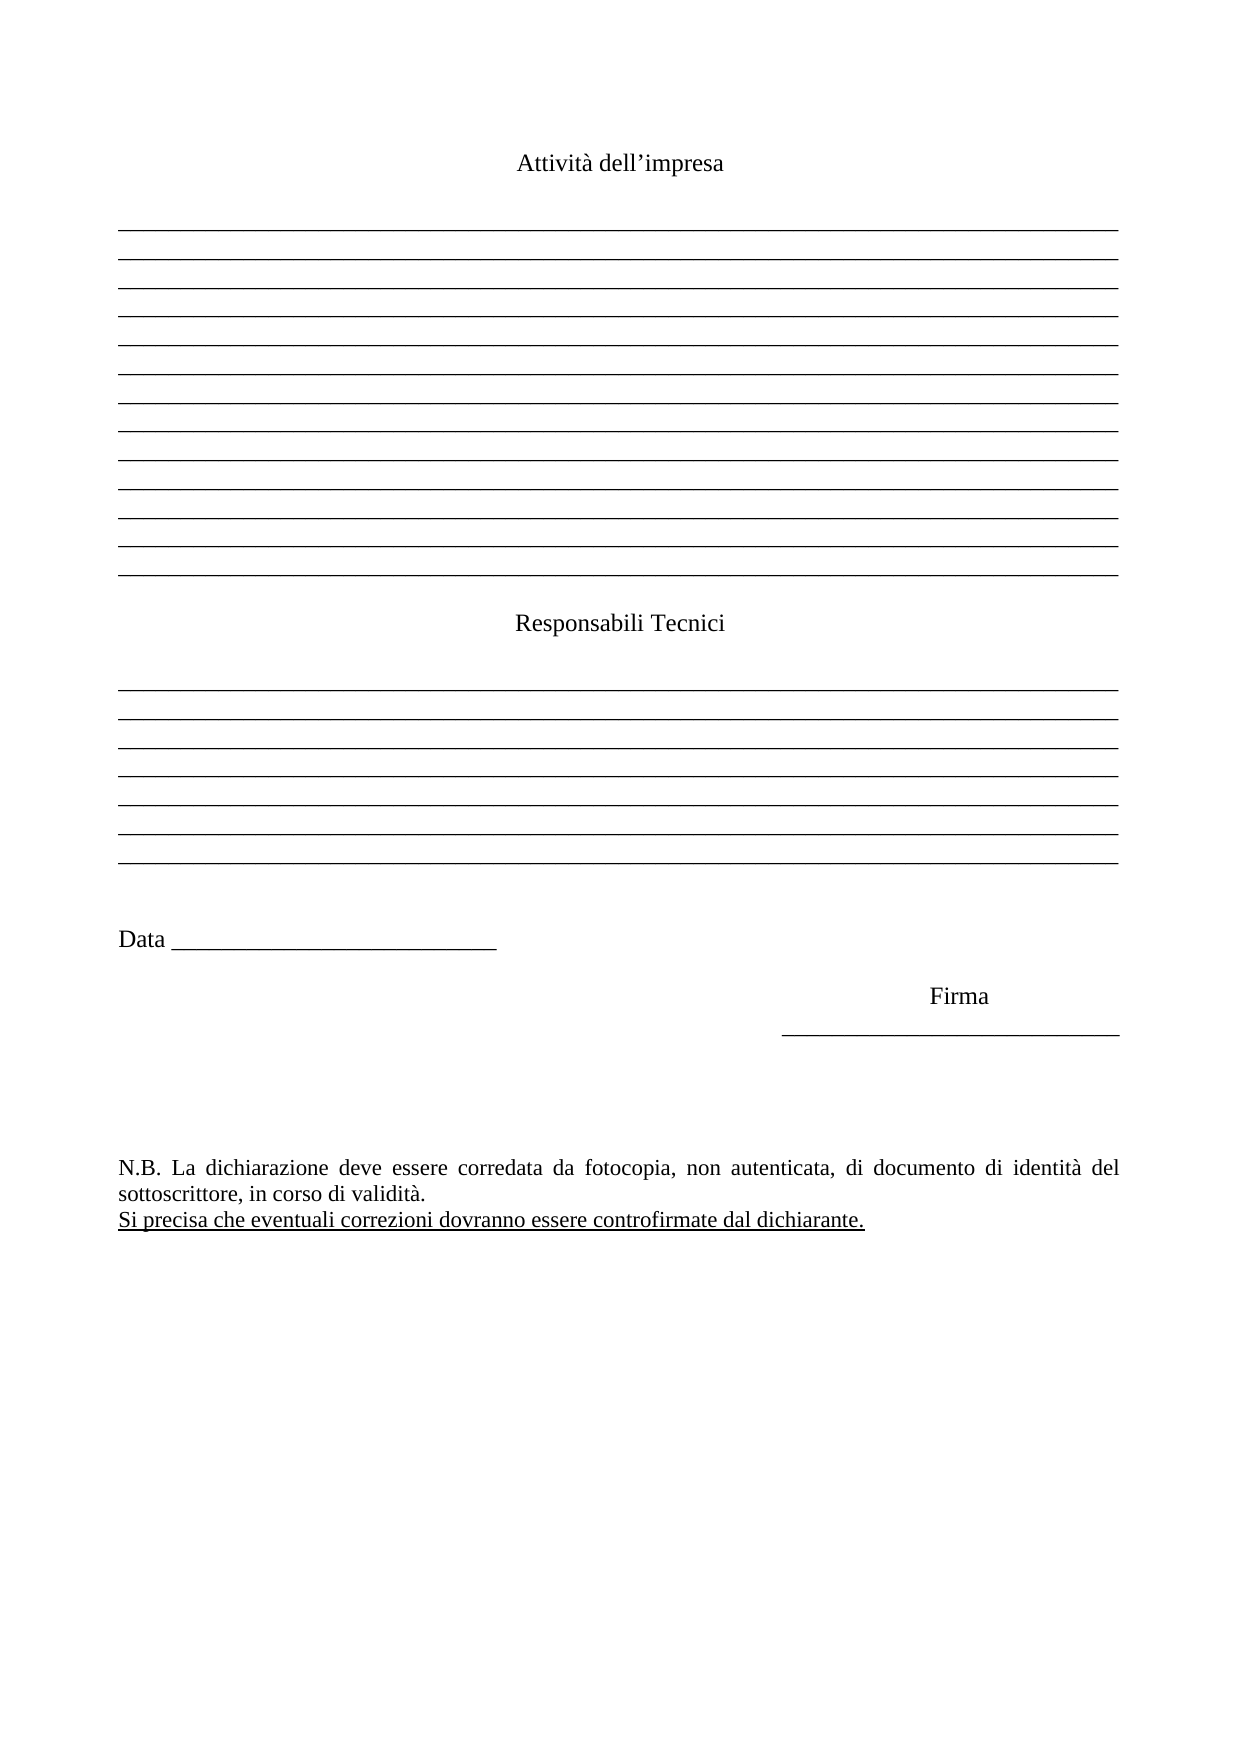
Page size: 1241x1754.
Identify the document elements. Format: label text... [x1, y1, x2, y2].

text N.B. La dichiarazione deve essere corredata da fotocopia, non autenticata, di documento di identità del sottoscrittore, in corso di validità. [118, 1154, 1122, 1207]
text Firma [118, 981, 1122, 1010]
text ________________________________________________________________________________________________________________________________________________________________________________________________________________________________________________________________________________________________________________________________________________________________________________________________________________________________________________________________________________________________________________________________________________________________________________ [118, 665, 1122, 866]
text Responsabili Tecnici [118, 608, 1122, 636]
text Data __________________________ [118, 924, 1122, 953]
text ________________________________________________________________________________________________________________________________________________________________________________________________________________________________________________________________________________________________________________________________________________________________________________________________________________________________________________________________________________________________________________________________________________________________________________________________________________________________________________________________________________________________________________________________________________________________________________________________________________________________________________________________________________________________________________________________________________________________________________________________________________________________________________________________________________ [118, 205, 1122, 579]
text Attività dell’impresa [118, 148, 1122, 176]
text ___________________________ [118, 1010, 1122, 1039]
text Si precisa che eventuali correzioni dovranno essere controfirmate dal dichiarante. [118, 1207, 1122, 1233]
